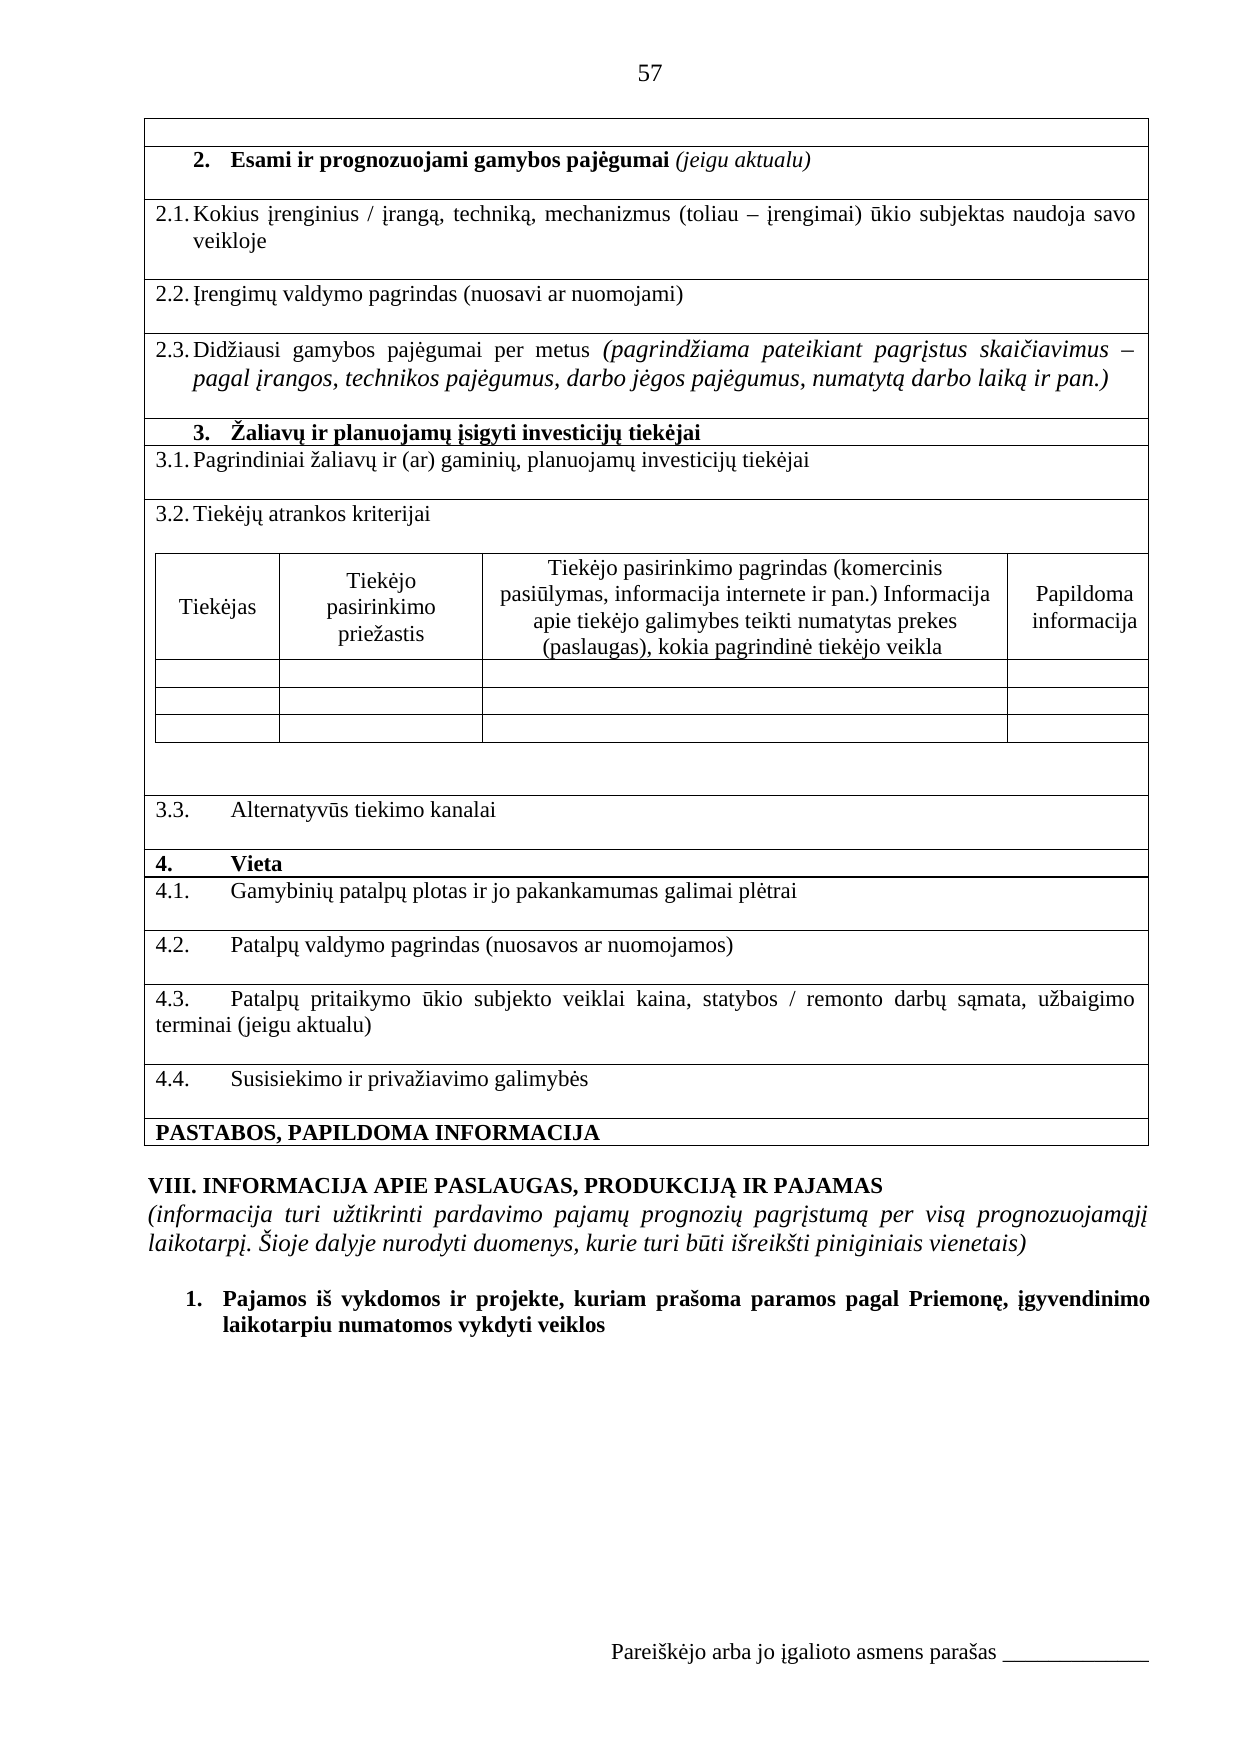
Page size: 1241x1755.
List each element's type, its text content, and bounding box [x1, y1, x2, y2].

table_cell 3.1. Pagrindiniai žaliavų ir (ar) gaminių, planuojamų investicijų tiekėjai [145, 446, 1148, 499]
table_cell 3. Žaliavų ir planuojamų įsigyti investicijų tiekėjai [145, 419, 1148, 445]
table_cell 4. Vieta [145, 850, 1148, 876]
table_cell [280, 715, 482, 742]
table_cell [1008, 660, 1148, 687]
table_cell [1008, 688, 1148, 714]
table_cell 4.4. Susisiekimo ir privažiavimo galimybės [145, 1065, 1148, 1118]
table_cell [483, 715, 1007, 742]
table_cell 2.3. Didžiausi gamybos pajėgumai per metus (pagrindžiama pateikiant pagrįstus skaičiavimus – pagal įrangos, technikos pajėgumus, darbo jėgos pajėgumus, numatytą darbo laiką ir pan.) [145, 334, 1148, 418]
table_cell [156, 660, 279, 687]
text (informacija turi užtikrinti pardavimo pajamų prognozių pagrįstumą per visą prognozuojamąjį laikotarpį. Šioje dalyje nurodyti duomenys, kurie turi būti išreikšti piniginiais vienetais) [148, 1199, 1152, 1256]
table_cell [1008, 715, 1148, 742]
table_cell 4.3. Patalpų pritaikymo ūkio subjekto veiklai kaina, statybos / remonto darbų sąmata, užbaigimo terminai (jeigu aktualu) [145, 985, 1148, 1064]
table_header Tiekėjo pasirinkimo priežastis [280, 554, 482, 659]
table_cell 4.1. Gamybinių patalpų plotas ir jo pakankamumas galimai plėtrai [145, 878, 1148, 930]
table_cell 3.2. Tiekėjų atrankos kriterijai [145, 500, 1148, 795]
table_cell 2. Esami ir prognozuojami gamybos pajėgumai (jeigu aktualu) [145, 147, 1148, 199]
table_cell [156, 688, 279, 714]
table_cell [156, 715, 279, 742]
table_cell [483, 660, 1007, 687]
text 1. Pajamos iš vykdomos ir projekte, kuriam prašoma paramos pagal Priemonę, įgyvendinimo laikotarpiu numatomos vykdyti veiklos [185, 1285, 1152, 1338]
table_cell 2.1. Kokius įrenginius / įrangą, techniką, mechanizmus (toliau – įrengimai) ūkio subjektas naudoja savo veikloje [145, 200, 1148, 279]
text VIII. INFORMACIJA APIE PASLAUGAS, PRODUKCIJĄ IR PAJAMAS [148, 1173, 1152, 1199]
table_cell [483, 688, 1007, 714]
table_cell [280, 688, 482, 714]
table_header Tiekėjas [156, 554, 279, 659]
table_header Papildoma informacija [1008, 554, 1148, 659]
table_header Tiekėjo pasirinkimo pagrindas (komercinis pasiūlymas, informacija internete ir pan.) Informacija apie tiekėjo galimybes teikti numatytas prekes (paslaugas), kokia pagrindinė tiekėjo veikla [483, 554, 1007, 659]
table_cell 3.3. Alternatyvūs tiekimo kanalai [145, 796, 1148, 849]
table_header [145, 119, 1148, 146]
table_cell [280, 660, 482, 687]
table_cell 4.2. Patalpų valdymo pagrindas (nuosavos ar nuomojamos) [145, 931, 1148, 984]
table_cell PASTABOS, PAPILDOMA INFORMACIJA [145, 1119, 1148, 1145]
table_cell 2.2. Įrengimų valdymo pagrindas (nuosavi ar nuomojami) [145, 280, 1148, 333]
